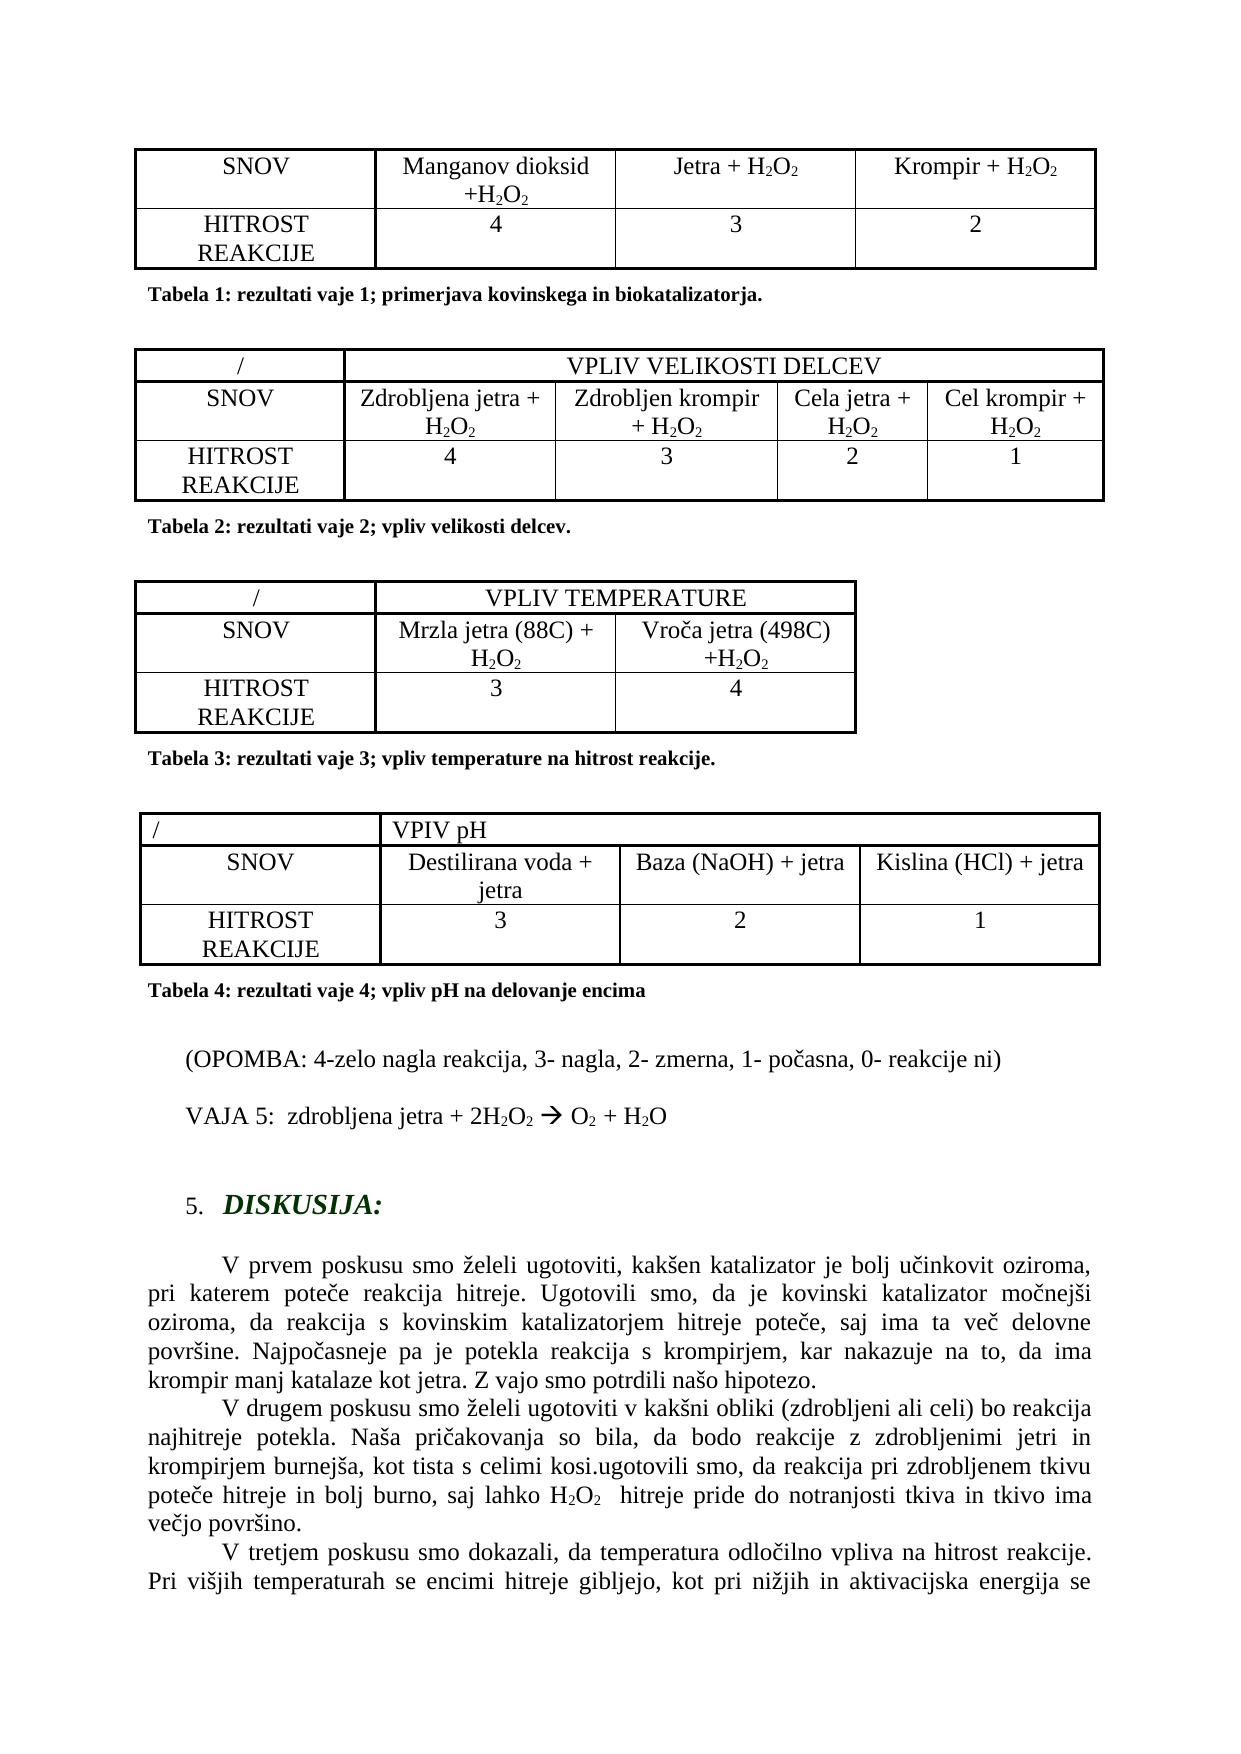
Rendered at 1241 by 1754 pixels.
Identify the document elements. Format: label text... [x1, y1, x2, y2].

table_cell 2 [778, 441, 927, 499]
table_cell 3 [377, 673, 615, 731]
table_cell Manganov dioksid +H2O2 [377, 151, 615, 208]
table_cell HITROST REAKCIJE [137, 673, 374, 731]
text Tabela 1: rezultati vaje 1; primerjava kovinskega in biokatalizatorja. [148, 282, 1093, 306]
text (OPOMBA: 4-zelo nagla reakcija, 3- nagla, 2- zmerna, 1- počasna, 0- reakcije ni) [185, 1044, 1093, 1072]
table_cell Kislina (HCl) + jetra [861, 847, 1098, 904]
table_cell Jetra + H2O2 [616, 151, 855, 208]
table_cell 4 [346, 441, 555, 499]
table_cell 3 [382, 905, 619, 963]
table_cell Cela jetra + H2O2 [778, 383, 927, 440]
text V prvem poskusu smo želeli ugotoviti, kakšen katalizator je bolj učinkovit oziroma, pri katerem poteče reakcija hitreje. Ugotovili smo, da je kovinski katalizator močnejši oziroma, da reakcija s kovinskim katalizatorjem hitreje poteče, saj ima ta več delovne površine. Najpočasneje pa je potekla reakcija s krompirjem, kar nakazuje na to, da ima krompir manj katalaze kot jetra. Z vajo smo potrdili našo hipotezo. [148, 1250, 1093, 1393]
text Tabela 4: rezultati vaje 4; vpliv pH na delovanje encima [148, 978, 1093, 1002]
table_cell SNOV [137, 615, 374, 672]
table_cell Baza (NaOH) + jetra [621, 847, 859, 904]
table_cell 2 [621, 905, 859, 963]
table_cell 4 [616, 673, 854, 731]
table_header VPLIV TEMPERATURE [377, 583, 854, 612]
table_cell HITROST REAKCIJE [137, 209, 374, 267]
table_header VPLIV VELIKOSTI DELCEV [346, 351, 1102, 379]
table_header VPIV pH [382, 815, 1098, 843]
table_cell Zdrobljena jetra + H2O2 [346, 383, 555, 440]
table_cell 3 [556, 441, 777, 499]
table_cell SNOV [142, 847, 379, 904]
table_cell HITROST REAKCIJE [137, 441, 343, 499]
table_header / [137, 351, 343, 379]
table_cell 3 [616, 209, 855, 267]
text V tretjem poskusu smo dokazali, da temperatura odločilno vpliva na hitrost reakcije. Pri višjih temperaturah se encimi hitreje gibljejo, kot pri nižjih in aktivacijska energija se [148, 1537, 1093, 1595]
text VAJA 5: zdrobljena jetra + 2H2O2  O2 + H2O [185, 1101, 1093, 1130]
table_header / [142, 815, 379, 843]
text Tabela 3: rezultati vaje 3; vpliv temperature na hitrost reakcije. [148, 746, 1093, 770]
table_cell Cel krompir + H2O2 [928, 383, 1102, 440]
table_cell Krompir + H2O2 [856, 151, 1094, 208]
text Tabela 2: rezultati vaje 2; vpliv velikosti delcev. [148, 514, 1093, 538]
table_cell 4 [377, 209, 615, 267]
table_header / [137, 583, 374, 612]
table_cell Mrzla jetra (8C) + H2O2 [377, 615, 615, 672]
table_cell 1 [861, 905, 1098, 963]
list DISKUSIJA: [185, 1187, 1093, 1221]
table_cell 1 [928, 441, 1102, 499]
table_cell HITROST REAKCIJE [142, 905, 379, 963]
table_cell SNOV [137, 151, 374, 208]
table_cell SNOV [137, 383, 343, 440]
text V drugem poskusu smo želeli ugotoviti v kakšni obliki (zdrobljeni ali celi) bo reakcija najhitreje potekla. Naša pričakovanja so bila, da bodo reakcije z zdrobljenimi jetri in krompirjem burnejša, kot tista s celimi kosi.ugotovili smo, da reakcija pri zdrobljenem tkivu poteče hitreje in bolj burno, saj lahko H2O2 hitreje pride do notranjosti tkiva in tkivo ima večjo površino. [148, 1393, 1093, 1537]
table_cell 2 [856, 209, 1094, 267]
table_cell Zdrobljen krompir + H2O2 [556, 383, 777, 440]
table_cell Destilirana voda + jetra [382, 847, 619, 904]
table_cell Vroča jetra (49C) +H2O2 [616, 615, 854, 672]
